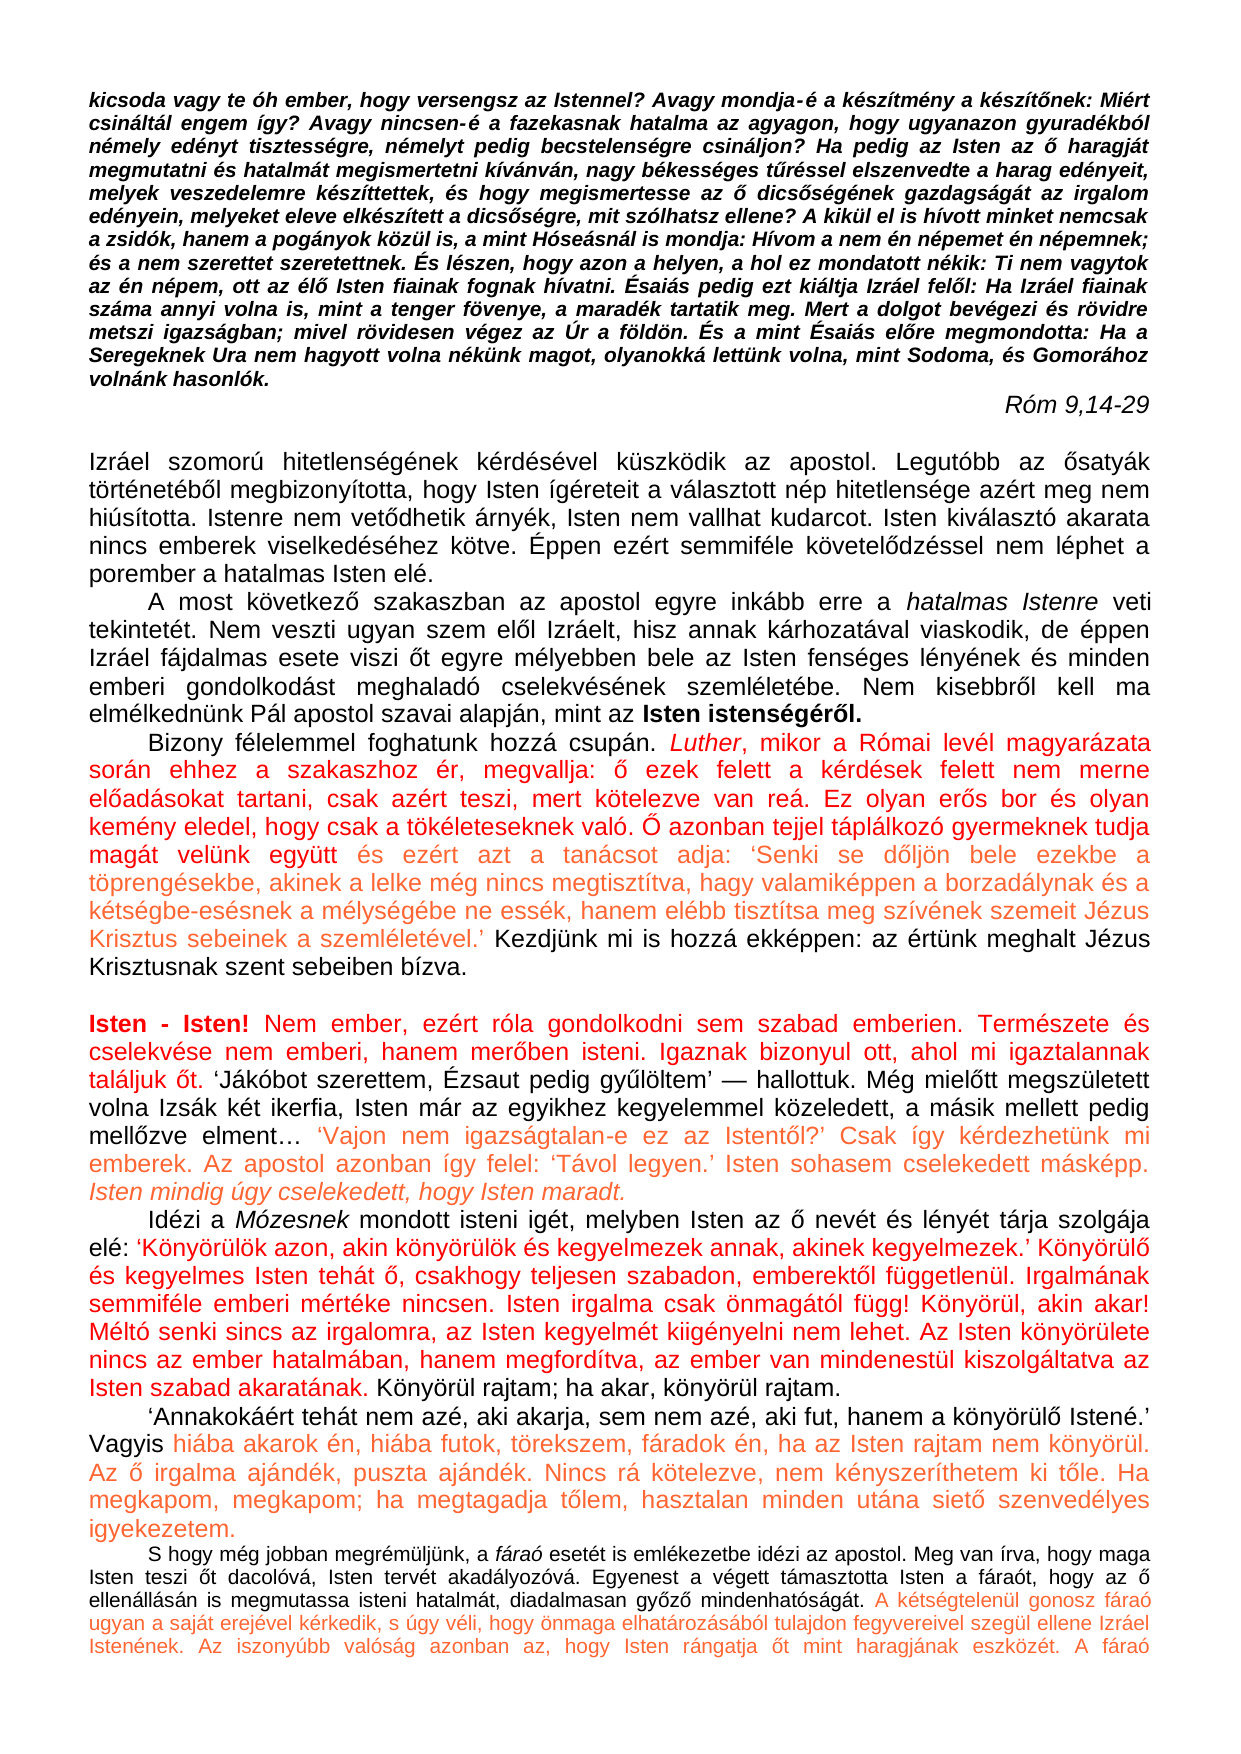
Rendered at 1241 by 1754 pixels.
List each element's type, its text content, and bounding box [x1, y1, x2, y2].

text Bizony félelemmel foghatunk hozzá csupán. Luther, mikor a Római levél magyarázata során ehhez a szakaszhoz ér, megvallja: ő ezek felett a kérdések felett nem merne előadásokat tartani, csak azért teszi, mert kötelezve van reá. Ez olyan erős bor és olyan kemény eledel, hogy csak a tökéleteseknek való. Ő azonban tejjel táplálkozó gyermeknek tudja magát velünk együtt és ezért azt a tanácsot adja: ‘Senki se dőljön bele ezekbe a töprengésekbe, akinek a lelke még nincs megtisztítva, hagy valamiképpen a borzadálynak és a kétségbe-esésnek a mélységébe ne essék, hanem elébb tisztítsa meg szívének szemeit Jézus Krisztus sebeinek a szemléletével.’ Kezdjünk mi is hozzá ekképpen: az értünk meghalt Jézus Krisztusnak szent sebeiben bízva. [88, 728, 1152, 980]
text A most következő szakaszban az apostol egyre inkább erre a hatalmas Istenre veti tekintetét. Nem veszti ugyan szem elől Izráelt, hisz annak kárhozatával viaskodik, de éppen Izráel fájdalmas esete viszi őt egyre mélyebben bele az Isten fenséges lényének és minden emberi gondolkodást meghaladó cselekvésének szemléletébe. Nem kisebbről kell ma elmélkednünk Pál apostol szavai alapján, mint az Isten istenségéről. [88, 588, 1152, 728]
text Idézi a Mózesnek mondott isteni igét, melyben Isten az ő nevét és lényét tárja szolgája elé: ‘Könyörülök azon, akin könyörülök és kegyelmezek annak, akinek kegyelmezek.’ Könyörülő és kegyelmes Isten tehát ő, csakhogy teljesen szabadon, emberektől függetlenül. Irgalmának semmiféle emberi mértéke nincsen. Isten irgalma csak önmagától függ! Könyörül, akin akar! Méltó senki sincs az irgalomra, az Isten kegyelmét kiigényelni nem lehet. Az Isten könyörülete nincs az ember hatalmában, hanem megfordítva, az ember van mindenestül kiszolgáltatva az Isten szabad akaratának. Könyörül rajtam; ha akar, könyörül rajtam. [88, 1206, 1152, 1402]
text ‘Annakokáért tehát nem azé, aki akarja, sem nem azé, aki fut, hanem a könyörülő Istené.’ Vagyis hiába akarok én, hiába futok, törekszem, fáradok én, ha az Isten rajtam nem könyörül. Az ő irgalma ajándék, puszta ajándék. Nincs rá kötelezve, nem kényszeríthetem ki tőle. Ha megkapom, megkapom; ha megtagadja tőlem, hasztalan minden utána siető szenvedélyes igyekezetem. [88, 1402, 1152, 1542]
text Izráel szomorú hitetlenségének kérdésével küszködik az apostol. Legutóbb az ősatyák történetéből megbizonyította, hogy Isten ígéreteit a választott nép hitetlensége azért meg nem hiúsította. Istenre nem vetődhetik árnyék, Isten nem vallhat kudarcot. Isten kiválasztó akarata nincs emberek viselkedéséhez kötve. Éppen ezért semmiféle követelődzéssel nem léphet a porember a hatalmas Isten elé. [88, 448, 1152, 588]
text Róm 9,14-29 [88, 391, 1152, 418]
text Isten - Isten! Nem ember, ezért róla gondolkodni sem szabad emberien. Természete és cselekvése nem emberi, hanem merőben isteni. Igaznak bizonyul ott, ahol mi igaztalannak találjuk őt. ‘Jákóbot szerettem, Ézsaut pedig gyűlöltem’ — hallottuk. Még mielőtt megszületett volna Izsák két ikerfia, Isten már az egyikhez kegyelemmel közeledett, a másik mellett pedig mellőzve elment… ‘Vajon nem igazságtalan‑e ez az Istentől?’ Csak így kérdezhetünk mi emberek. Az apostol azonban így felel: ‘Távol legyen.’ Isten sohasem cselekedett másképp. Isten mindig úgy cselekedett, hogy Isten maradt. [88, 1010, 1152, 1206]
text S hogy még jobban megrémüljünk, a fáraó esetét is emlékezetbe idézi az apostol. Meg van írva, hogy maga Isten teszi őt dacolóvá, Isten tervét akadályozóvá. Egyenest a végett támasztotta Isten a fáraót, hogy az ő ellenállásán is megmutassa isteni hatalmát, diadalmasan győző mindenhatóságát. A kétségtelenül gonosz fáraó ugyan a saját erejével kérkedik, s úgy véli, hogy önmaga elhatározásából tulajdon fegyvereivel szegül ellene Izráel Istenének. Az iszonyúbb valóság azonban az, hogy Isten rángatja őt mint haragjának eszközét. A fáraó [88, 1542, 1152, 1658]
text kicsoda vagy te óh ember, hogy versengsz az Istennel? Avagy mondja‑é a készítmény a készítőnek: Miért csináltál engem így? Avagy nincsen‑é a fazekasnak hatalma az agyagon, hogy ugyanazon gyuradékból némely edényt tisztességre, némelyt pedig becstelenségre csináljon? Ha pedig az Isten az ő haragját megmutatni és hatalmát megismertetni kívánván, nagy békességes tűréssel elszenvedte a harag edényeit, melyek veszedelemre készíttettek, és hogy megismertesse az ő dicsőségének gazdagságát az irgalom edényein, melyeket eleve elkészített a dicsőségre, mit szólhatsz ellene? A kikül el is hívott minket nemcsak a zsidók, hanem a pogányok közül is, a mint Hóseásnál is mondja: Hívom a nem én népemet én népemnek; és a nem szerettet szeretettnek. És lészen, hogy azon a helyen, a hol ez mondatott nékik: Ti nem vagytok az én népem, ott az élő Isten fiainak fognak hívatni. Ésaiás pedig ezt kiáltja Izráel felől: Ha Izráel fiainak száma annyi volna is, mint a tenger fövenye, a maradék tartatik meg. Mert a dolgot bevégezi és rövidre metszi igazságban; mivel rövidesen végez az Úr a földön. És a mint Ésaiás előre megmondotta: Ha a Seregeknek Ura nem hagyott volna nékünk magot, olyanokká lettünk volna, mint Sodoma, és Gomorához volnánk hasonlók. [88, 88, 1152, 391]
